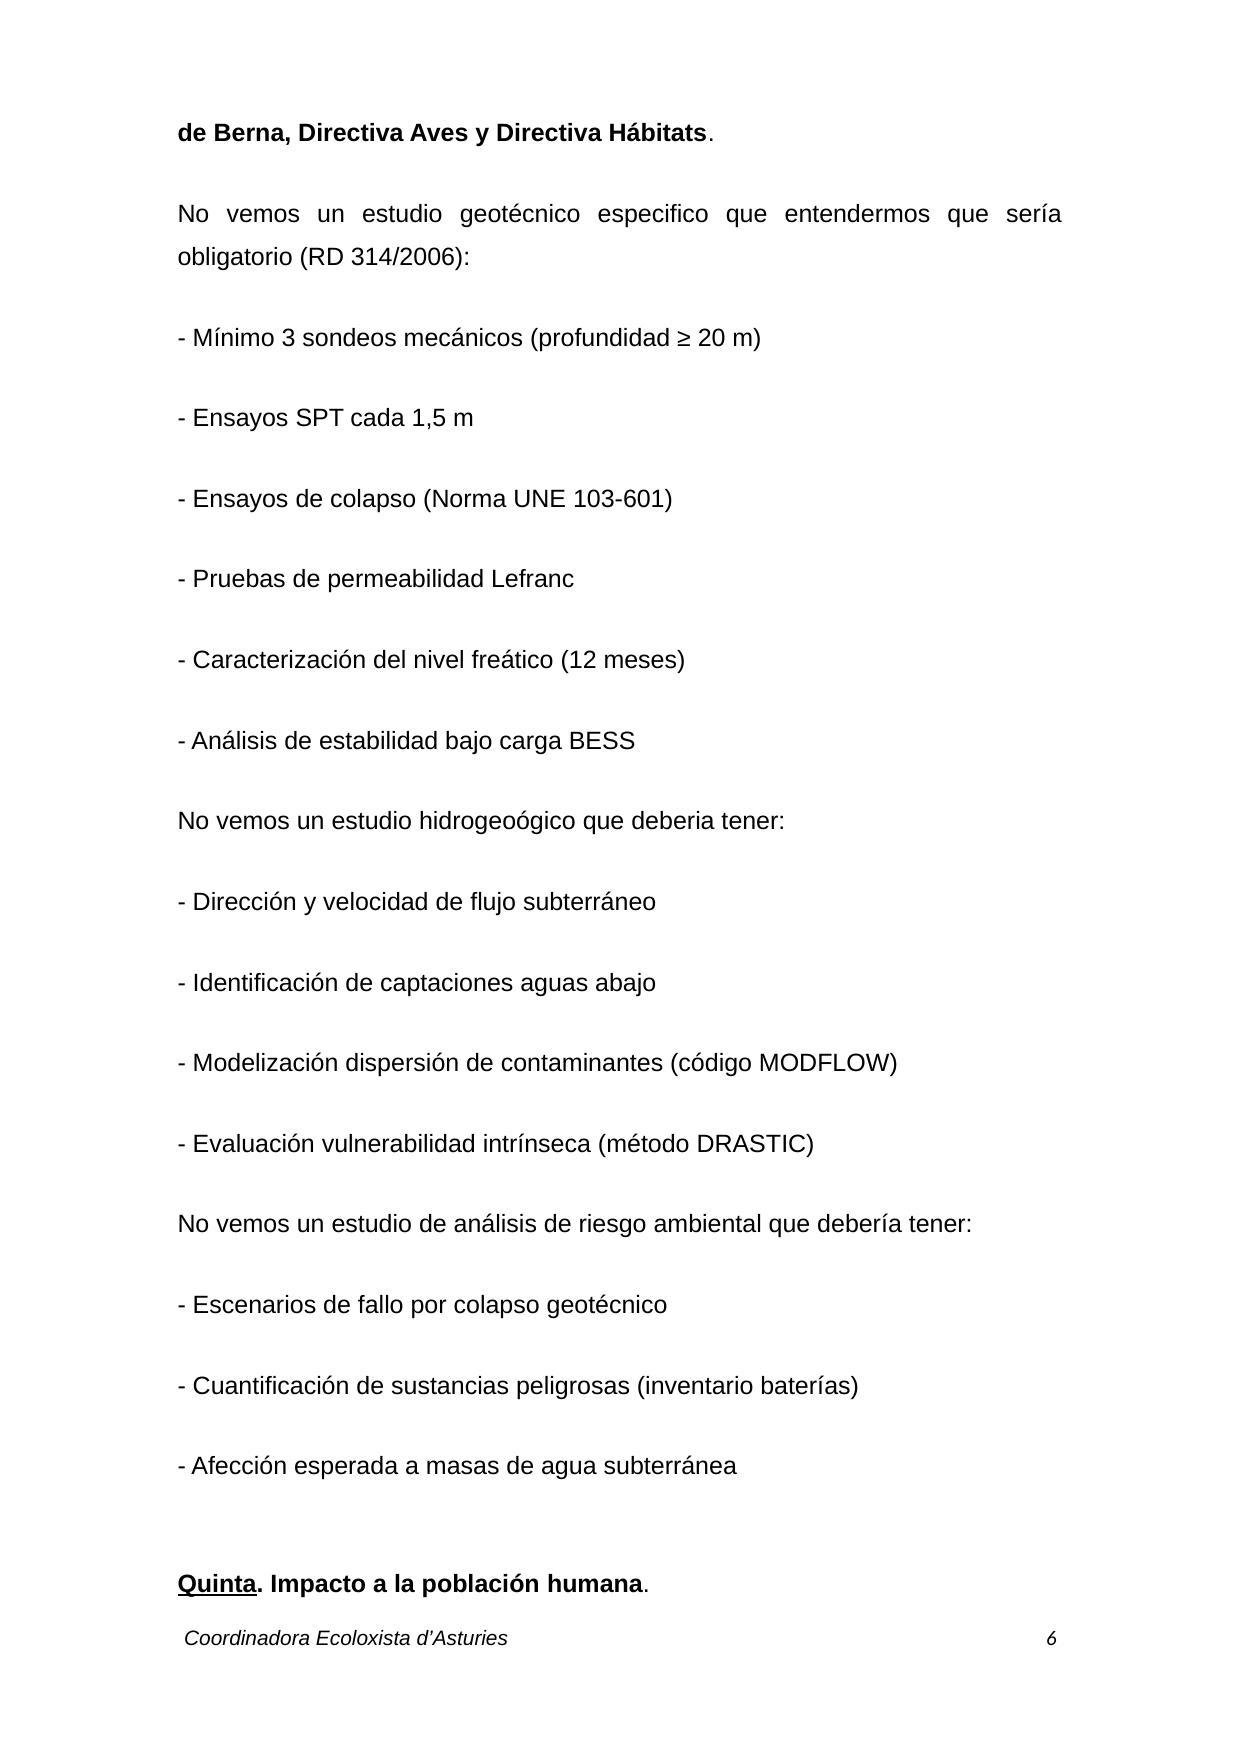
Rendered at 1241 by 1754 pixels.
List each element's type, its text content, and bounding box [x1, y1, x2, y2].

text Quinta. Impacto a la población humana. [177, 1569, 1063, 1598]
text - Caracterización del nivel freático (12 meses) [177, 645, 1063, 674]
text - Mínimo 3 sondeos mecánicos (profundidad ≥ 20 m) [177, 322, 1063, 351]
text - Afección esperada a masas de agua subterránea [177, 1451, 1063, 1480]
text de Berna, Directiva Aves y Directiva Hábitats. [177, 118, 1063, 147]
text - Identificación de captaciones aguas abajo [177, 967, 1063, 996]
text - Evaluación vulnerabilidad intrínseca (método DRASTIC) [177, 1129, 1063, 1157]
text No vemos un estudio geotécnico especifico que entendermos que sería obligatorio (RD 314/2006): [177, 199, 1063, 271]
text - Ensayos de colapso (Norma UNE 103-601) [177, 484, 1063, 512]
text - Cuantificación de sustancias peligrosas (inventario baterías) [177, 1371, 1063, 1399]
text - Escenarios de fallo por colapso geotécnico [177, 1290, 1063, 1319]
text - Dirección y velocidad de flujo subterráneo [177, 887, 1063, 916]
text - Modelización dispersión de contaminantes (código MODFLOW) [177, 1048, 1063, 1077]
text - Análisis de estabilidad bajo carga BESS [177, 726, 1063, 754]
text - Pruebas de permeabilidad Lefranc [177, 564, 1063, 593]
text - Ensayos SPT cada 1,5 m [177, 403, 1063, 432]
text No vemos un estudio de análisis de riesgo ambiental que debería tener: [177, 1209, 1063, 1238]
text No vemos un estudio hidrogeoógico que deberia tener: [177, 806, 1063, 835]
